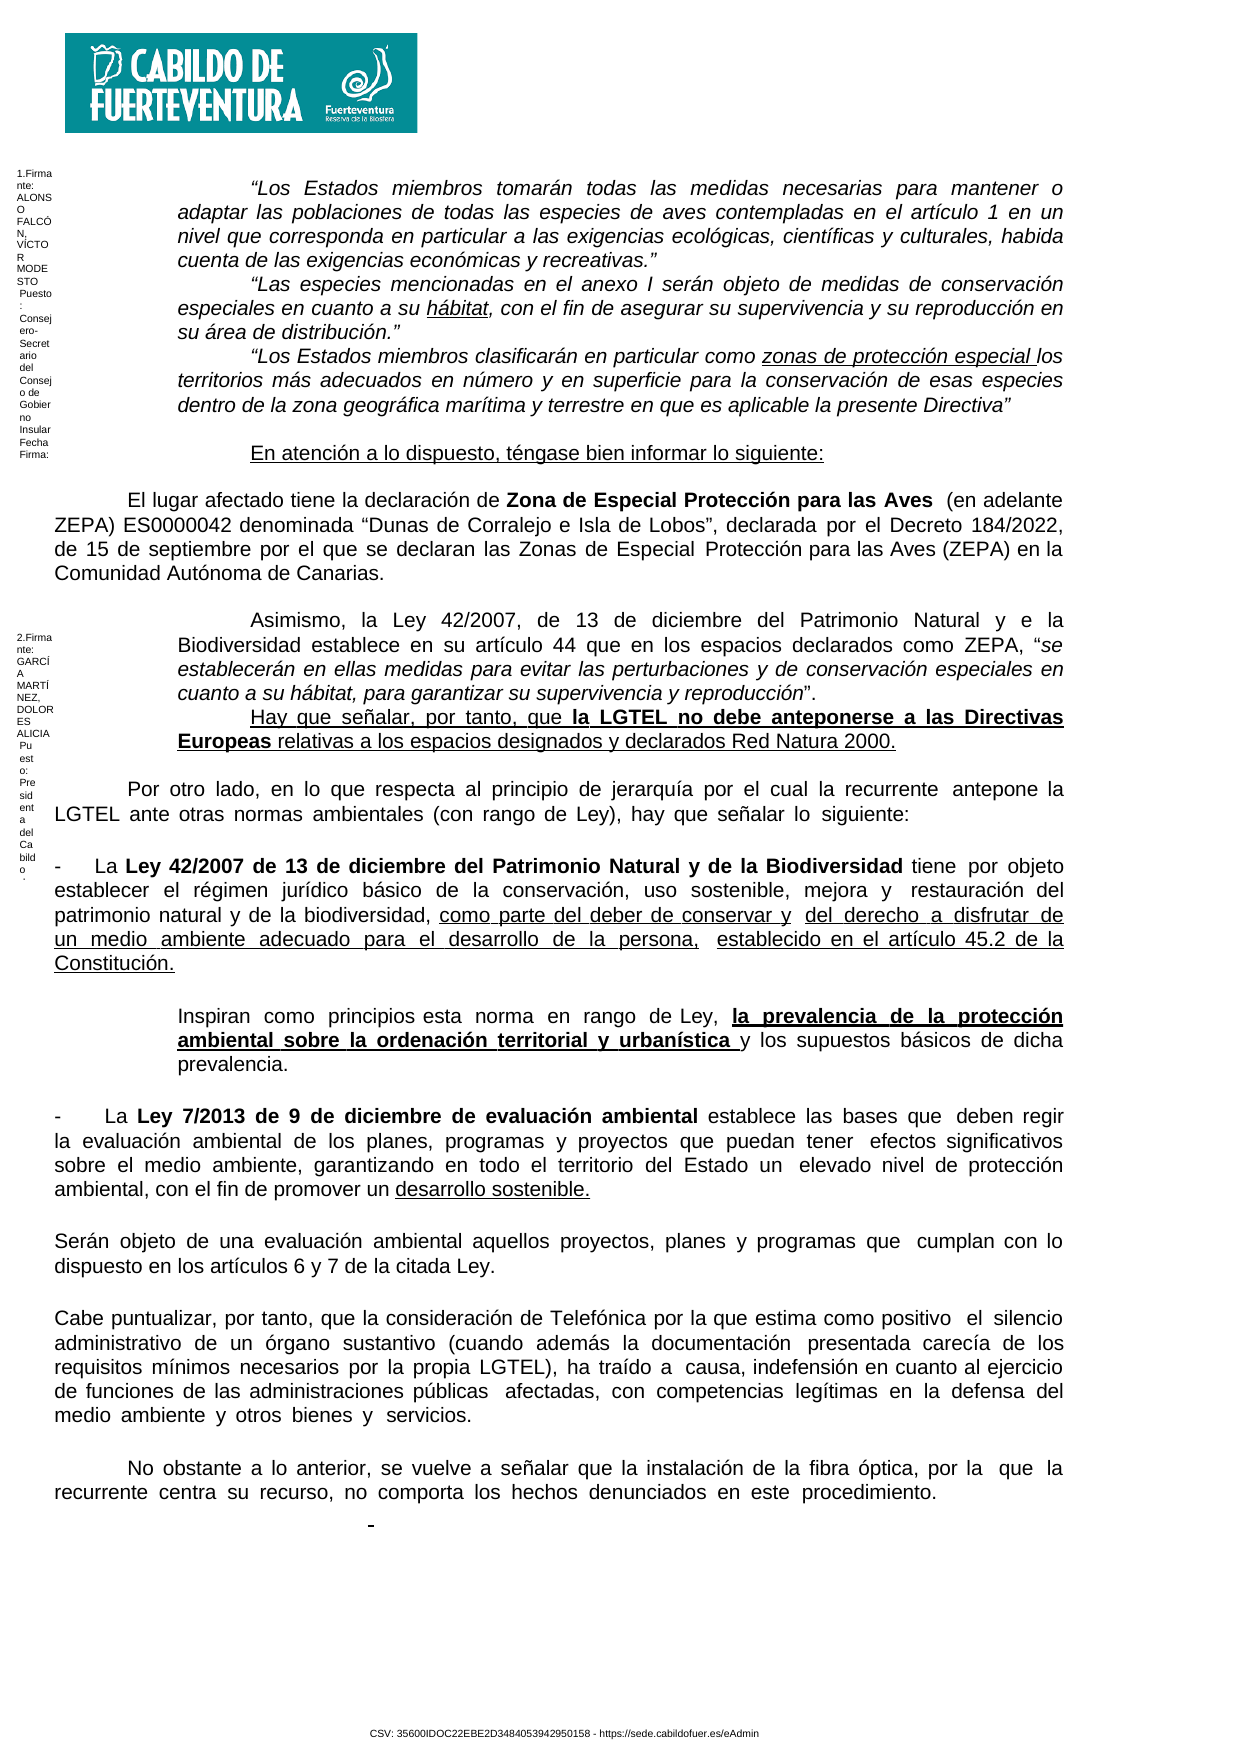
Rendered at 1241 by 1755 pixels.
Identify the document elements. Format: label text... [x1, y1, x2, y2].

text El lugar afectado tiene la declaración de Zona de Especial Protección para las Aves (en adelante ZEPA) ES0000042 denominada “Dunas de Corralejo e Isla de Lobos”, declarada por el Decreto 184/2022, de 15 de septiembre por el que se declaran las Zonas de Especial Protección para las Aves (ZEPA) en la Comunidad Autónoma de Canarias. [54, 488, 1064, 585]
text Cabe puntualizar, por tanto, que la consideración de Telefónica por la que estima como positivo el silencio administrativo de un órgano sustantivo (cuando además la documentación presentada carecía de los requisitos mínimos necesarios por la propia LGTEL), ha traído a causa, indefensión en cuanto al ejercicio de funciones de las administraciones públicas afectadas, con competencias legítimas en la defensa del medio ambiente y otros bienes y servicios. [54, 1306, 1064, 1427]
text En atención a lo dispuesto, téngase bien informar lo siguiente: [250, 441, 1241, 464]
text Puesto: Consejero-Secretario del Consejo de Gobierno Insular Fecha Firma: 17/12/2024 10:37:52 [19, 288, 52, 463]
text Hay que señalar, por tanto, que la LGTEL no debe anteponerse a las Directivas Europeas relativas a los espacios designados y declarados Red Natura 2000. [177, 705, 1064, 753]
text “Las especies mencionadas en el anexo I serán objeto de medidas de conservación especiales en cuanto a su hábitat, con el fin de asegurar su supervivencia y su reproducción en su área de distribución.” [177, 272, 1064, 344]
text Serán objeto de una evaluación ambiental aquellos proyectos, planes y programas que cumplan con lo dispuesto en los artículos 6 y 7 de la citada Ley. [54, 1229, 1064, 1277]
text Asimismo, la Ley 42/2007, de 13 de diciembre del Patrimonio Natural y e la Biodiversidad establece en su artículo 44 que en los espacios declarados como ZEPA, “se establecerán en ellas medidas para evitar las perturbaciones y de conservación especiales en cuanto a su hábitat, para garantizar su supervivencia y reproducción”. [177, 608, 1064, 705]
text Por otro lado, en lo que respecta al principio de jerarquía por el cual la recurrente antepone la LGTEL ante otras normas ambientales (con rango de Ley), hay que señalar lo siguiente: [54, 777, 1064, 826]
text 2.Firmante: GARCÍA MARTÍNEZ, DOLORES ALICIA [17, 631, 54, 739]
text Inspiran como principios esta norma en rango de Ley, la prevalencia de la protección ambiental sobre la ordenación territorial y urbanística y los supuestos básicos de dicha prevalencia. [177, 1003, 1064, 1076]
list La Ley 7/2013 de 9 de diciembre de evaluación ambiental establece las bases que deben regir la evaluación ambiental de los planes, programas y proyectos que puedan tener efectos significativos sobre el medio ambiente, garantizando en todo el territorio del Estado un elevado nivel de protección ambiental, con el fin de promover un desarrollo sostenible. [54, 1104, 1064, 1201]
text “Los Estados miembros clasificarán en particular como zonas de protección especial los territorios más adecuados en número y en superficie para la conservación de esas especies dentro de la zona geográfica marítima y terrestre en que es aplicable la presente Directiva” [177, 344, 1064, 416]
list La Ley 42/2007 de 13 de diciembre del Patrimonio Natural y de la Biodiversidad tiene por objeto establecer el régimen jurídico básico de la conservación, uso sostenible, mejora y restauración del patrimonio natural y de la biodiversidad, como parte del deber de conservar y del derecho a disfrutar de un medio ambiente adecuado para el desarrollo de la persona, establecido en el artículo 45.2 de la Constitución. [54, 854, 1064, 975]
text [14, 631, 54, 879]
text No obstante a lo anterior, se vuelve a señalar que la instalación de la fibra óptica, por la que la recurrente centra su recurso, no comporta los hechos denunciados en este procedimiento. [54, 1456, 1064, 1504]
text “Los Estados miembros tomarán todas las medidas necesarias para mantener o adaptar las poblaciones de todas las especies de aves contempladas en el artículo 1 en un nivel que corresponda en particular a las exigencias ecológicas, científicas y culturales, habida cuenta de las exigencias económicas y recreativas.” [177, 175, 1064, 272]
text 1.Firmante: ALONSO FALCÓN, VÍCTOR MODESTO [17, 167, 54, 287]
text [14, 167, 54, 463]
text Puesto: Presidenta del Cabildo de Fuerteventura Fecha Firma: 17/12/2024 10:42:23 [19, 740, 36, 879]
